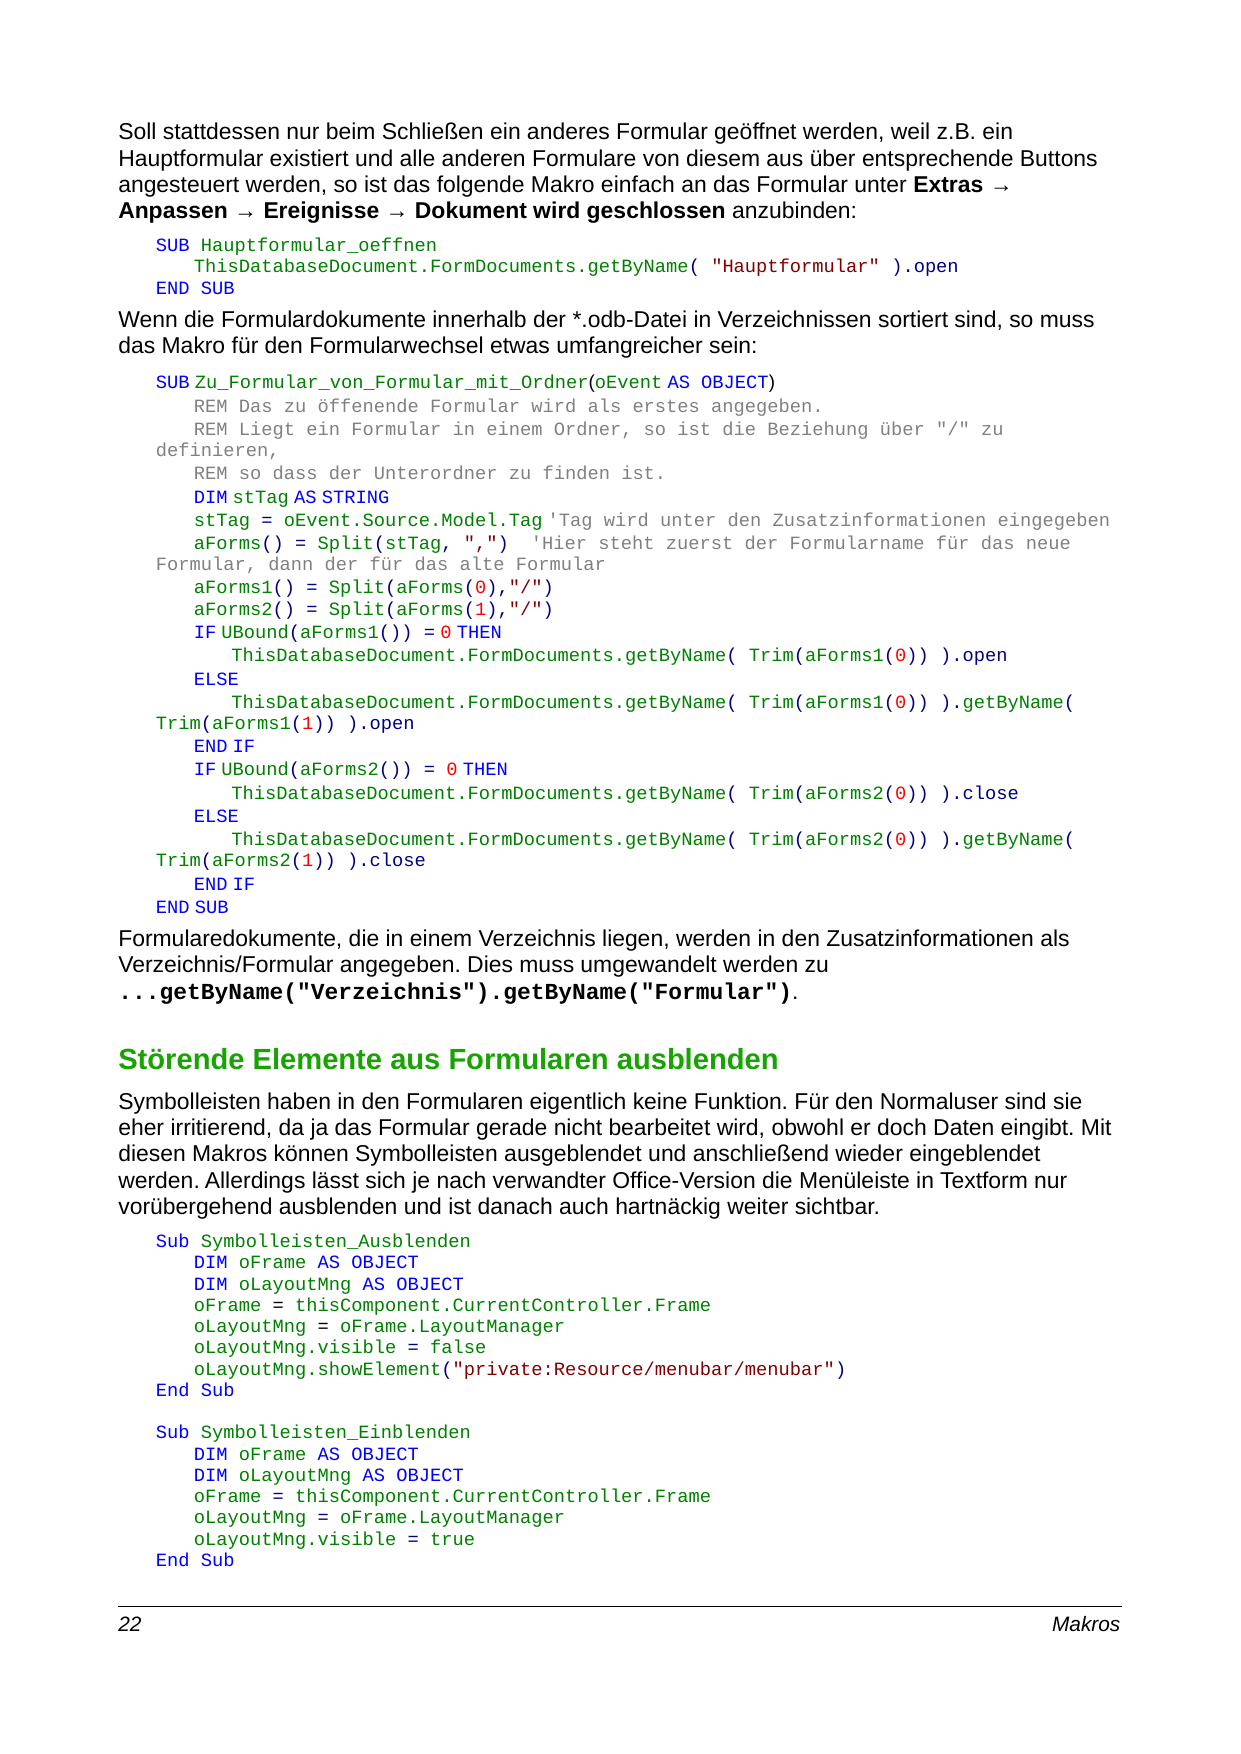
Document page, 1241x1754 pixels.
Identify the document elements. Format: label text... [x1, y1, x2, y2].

text END SUB [156, 896, 1122, 919]
text oFrame = thisComponent.CurrentController.Frame [156, 1296, 1122, 1317]
text END IF [156, 872, 1122, 896]
text oFrame = thisComponent.CurrentController.Frame [156, 1487, 1122, 1508]
text Symbolleisten haben in den Formularen eigentlich keine Funktion. Für den Normaluser sind sie eher irritierend, da ja das Formular gerade nicht bearbeitet wird, obwohl er doch Daten eingibt. Mit diesen Makros können Symbolleisten ausgeblendet und anschließend wieder eingeblendet werden. Allerdings lässt sich je nach verwandter Office-Version die Menüleiste in Textform nur vorübergehend ausblenden und ist danach auch hartnäckig weiter sichtbar. [118, 1088, 1122, 1219]
text SUB Hauptformular_oeffnen [156, 236, 1122, 257]
text DIM oFrame AS OBJECT [156, 1444, 1122, 1466]
text DIM oLayoutMng AS OBJECT [156, 1274, 1122, 1296]
text END IF [156, 735, 1122, 758]
text aForms() = Split(stTag, ",") 'Hier steht zuerst der Formularname für das neue Formular, dann der für das alte Formular [156, 532, 1122, 576]
text REM Liegt ein Formular in einem Ordner, so ist die Beziehung über "/" zu definieren, [156, 418, 1122, 462]
text oLayoutMng = oFrame.LayoutManager [156, 1317, 1122, 1338]
text Formularedokumente, die in einem Verzeichnis liegen, werden in den Zusatzinformationen als Verzeichnis/Formular angegeben. Dies muss umgewandelt werden zu ...getByName("Verzeichnis").getByName("Formular"). [118, 925, 1122, 1006]
text IF UBound(aForms2()) = 0 THEN [156, 758, 1122, 781]
text IF UBound(aForms1()) = 0 THEN [156, 621, 1122, 644]
text Sub Symbolleisten_Ausblenden [156, 1232, 1122, 1253]
text oLayoutMng.visible = false [156, 1338, 1122, 1359]
text oLayoutMng.visible = true [156, 1529, 1122, 1551]
text Wenn die Formulardokumente innerhalb der *.odb-Datei in Verzeichnissen sortiert sind, so muss das Makro für den Formularwechsel etwas umfangreicher sein: [118, 306, 1122, 359]
text ThisDatabaseDocument.FormDocuments.getByName( "Hauptformular" ).open [156, 257, 1122, 278]
text ELSE [156, 805, 1122, 828]
text REM Das zu öffenende Formular wird als erstes angegeben. [156, 394, 1122, 418]
text ThisDatabaseDocument.FormDocuments.getByName( Trim(aForms1(0)) ).open [156, 644, 1122, 667]
text aForms2() = Split(aForms(1),"/") [156, 599, 1122, 621]
text stTag = oEvent.Source.Model.Tag 'Tag wird unter den Zusatzinformationen eingegeben [156, 509, 1122, 532]
text DIM stTag AS STRING [156, 485, 1122, 509]
text aForms1() = Split(aForms(0),"/") [156, 576, 1122, 599]
text SUB Zu_Formular_von_Formular_mit_Ordner(oEvent AS OBJECT) [156, 371, 1122, 394]
text ThisDatabaseDocument.FormDocuments.getByName( Trim(aForms2(0)) ).close [156, 781, 1122, 805]
text End Sub [156, 1381, 1122, 1402]
text ThisDatabaseDocument.FormDocuments.getByName( Trim(aForms1(0)) ).getByName( Trim(aForms1(1)) ).open [156, 691, 1122, 735]
text oLayoutMng.showElement("private:Resource/menubar/menubar") [156, 1359, 1122, 1381]
text DIM oFrame AS OBJECT [156, 1253, 1122, 1274]
text Sub Symbolleisten_Einblenden [156, 1423, 1122, 1444]
text Soll stattdessen nur beim Schließen ein anderes Formular geöffnet werden, weil z.B. ein Hauptformular existiert und alle anderen Formulare von diesem aus über entsprechende Buttons angesteuert werden, so ist das folgende Makro einfach an das Formular unter Extras → Anpassen → Ereignisse → Dokument wird geschlossen anzubinden: [118, 118, 1122, 223]
subtitle Störende Elemente aus Formularen ausblenden [118, 1042, 1122, 1075]
text DIM oLayoutMng AS OBJECT [156, 1466, 1122, 1487]
text REM so dass der Unterordner zu finden ist. [156, 462, 1122, 485]
text END SUB [156, 278, 1122, 300]
text ThisDatabaseDocument.FormDocuments.getByName( Trim(aForms2(0)) ).getByName( Trim(aForms2(1)) ).close [156, 828, 1122, 872]
text oLayoutMng = oFrame.LayoutManager [156, 1508, 1122, 1529]
text End Sub [156, 1551, 1122, 1572]
text ELSE [156, 667, 1122, 691]
